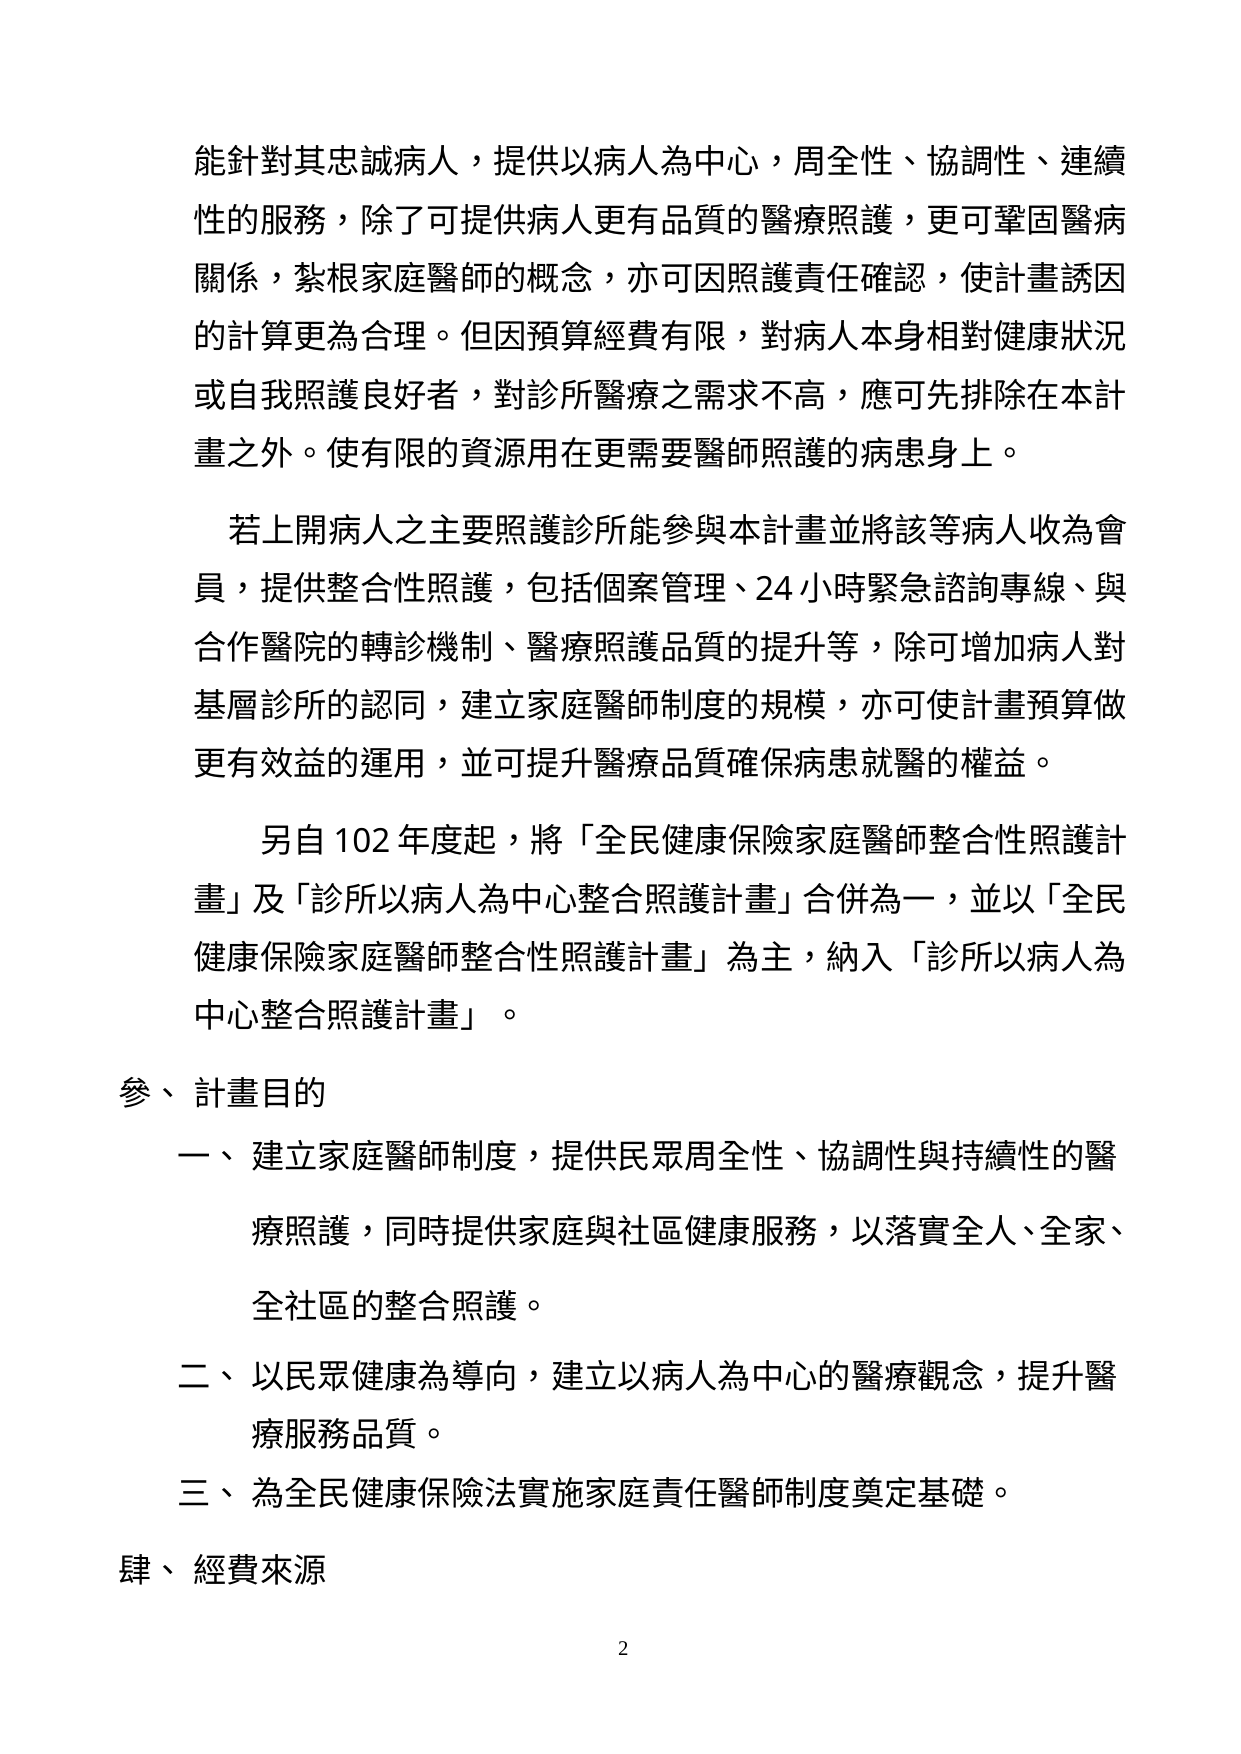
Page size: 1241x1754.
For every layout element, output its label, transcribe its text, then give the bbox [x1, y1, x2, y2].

text 若上開病人之主要照護診所能參與本計畫並將該等病人收為會員，提供整合性照護，包括個案管理、24小時緊急諮詢專線、與合作醫院的轉診機制、醫療照護品質的提升等，除可增加病人對基層診所的認同，建立家庭醫師制度的規模，亦可使計畫預算做更有效益的運用，並可提升醫療品質確保病患就醫的權益。 [193, 496, 1128, 787]
list 計畫目的 [118, 1058, 1128, 1117]
list 以民眾健康為導向，建立以病人為中心的醫療觀念，提升醫療服務品質。 [177, 1342, 1128, 1458]
list 經費來源 [118, 1535, 1128, 1594]
list 建立家庭醫師制度，提供民眾周全性、協調性與持續性的醫療照護，同時提供家庭與社區健康服務，以落實全人、全家、全社區的整合照護。 [177, 1117, 1128, 1342]
list 為全民健康保險法實施家庭責任醫師制度奠定基礎。 [177, 1458, 1128, 1517]
text 另自102年度起，將「全民健康保險家庭醫師整合性照護計畫」及「診所以病人為中心整合照護計畫」合併為一，並以「全民健康保險家庭醫師整合性照護計畫」為主，納入「診所以病人為中心整合照護計畫」。 [193, 806, 1128, 1039]
text 能針對其忠誠病人，提供以病人為中心，周全性、協調性、連續性的服務，除了可提供病人更有品質的醫療照護，更可鞏固醫病關係，紮根家庭醫師的概念，亦可因照護責任確認，使計畫誘因的計算更為合理。但因預算經費有限，對病人本身相對健康狀況或自我照護良好者，對診所醫療之需求不高，應可先排除在本計畫之外。使有限的資源用在更需要醫師照護的病患身上。 [193, 127, 1128, 477]
